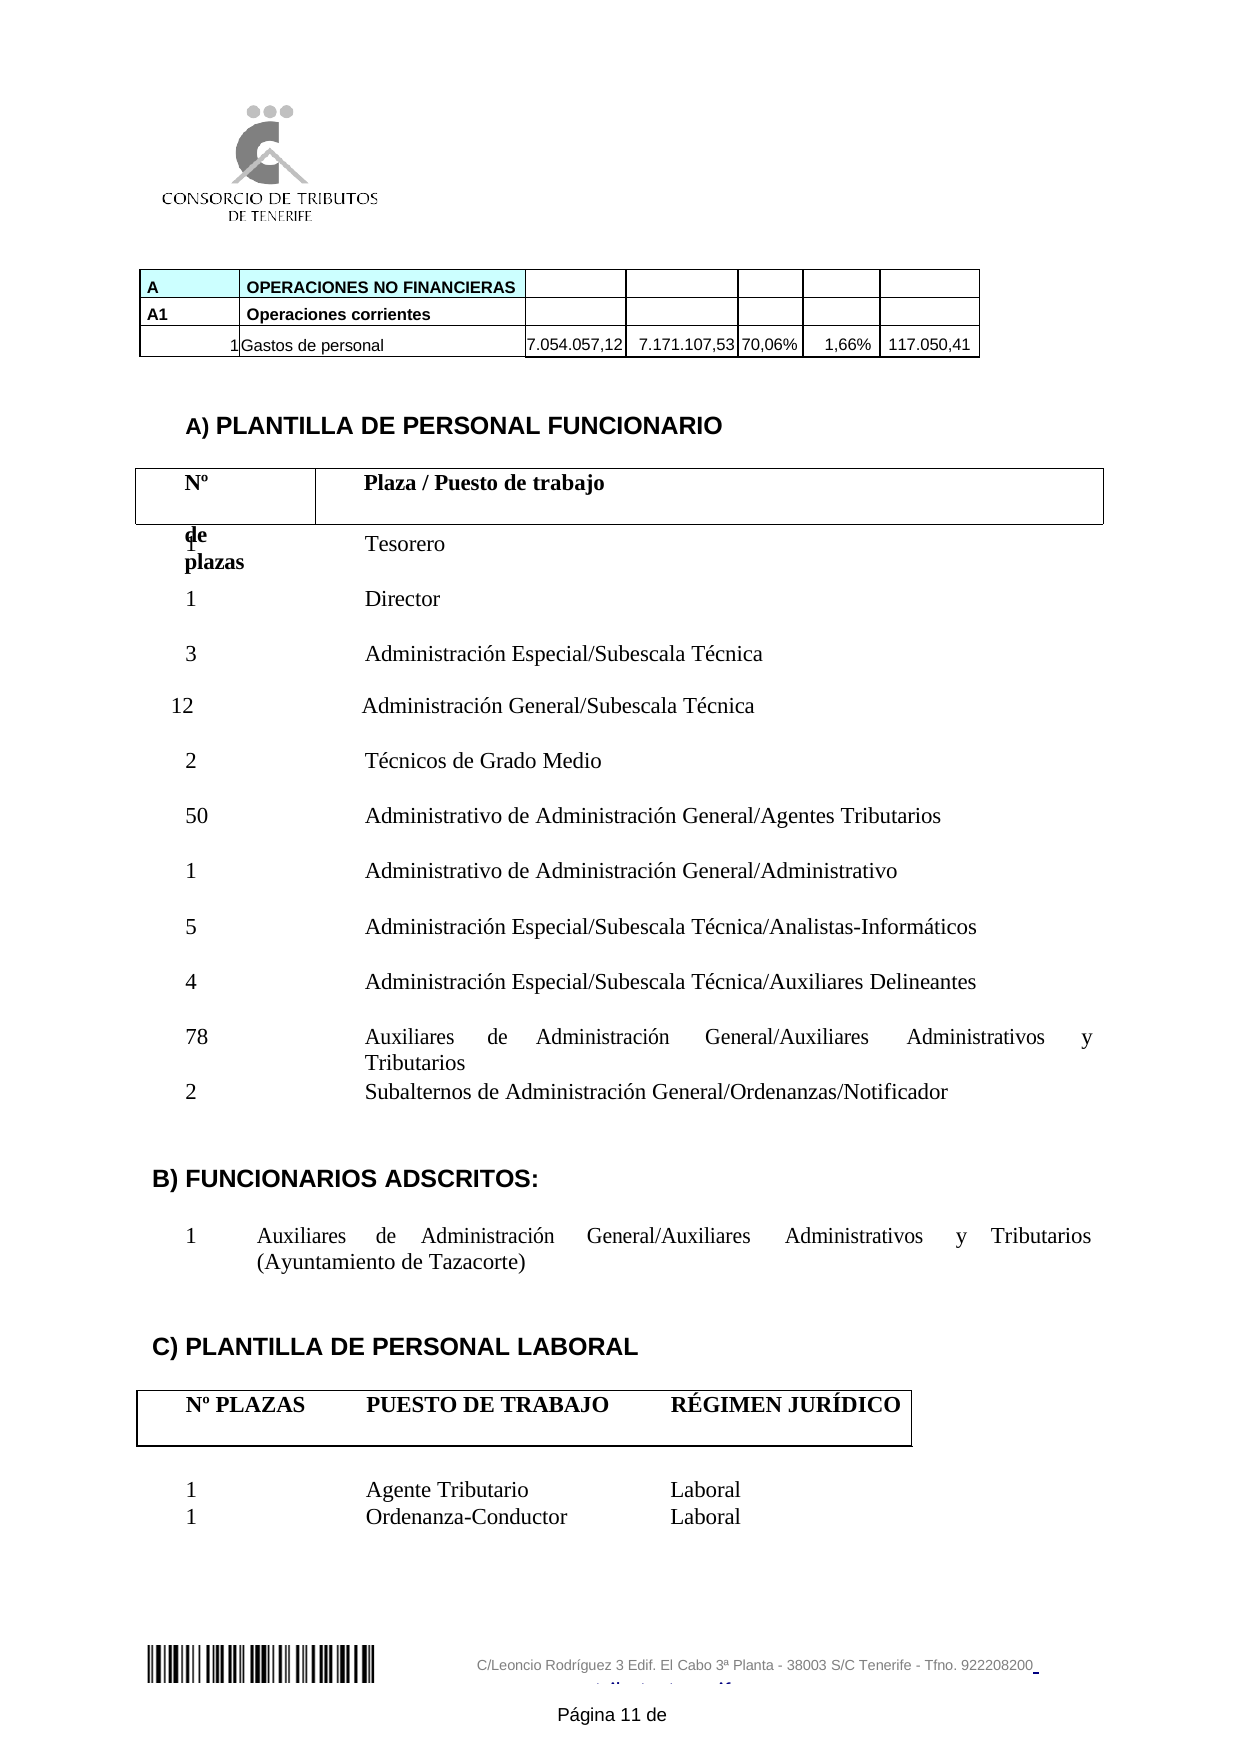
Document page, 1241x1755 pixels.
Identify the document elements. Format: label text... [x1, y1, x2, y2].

table_cell 70,06% [739, 326, 802, 356]
table_header Laboral [620, 1447, 913, 1504]
table_cell Laboral [620, 1504, 913, 1540]
table_cell [627, 298, 737, 325]
text 1 Director [185, 585, 1118, 611]
table_cell 117.050,41 [881, 326, 979, 356]
table_cell A1 [141, 298, 239, 325]
text 1 Tesorero [185, 530, 1118, 556]
text Nº PLAZAS PUESTO DE TRABAJO RÉGIMEN JURÍDICO [186, 1391, 911, 1417]
table_cell [526, 298, 625, 325]
table_header OPERACIONES NO FINANCIERAS [240, 270, 525, 297]
table_header [627, 270, 737, 297]
table_cell Ordenanza-Conductor [281, 1504, 620, 1540]
table_cell [881, 298, 979, 325]
subtitle FUNCIONARIOS ADSCRITOS: [152, 1164, 1118, 1193]
text 1 Auxiliares de Administración General/Auxiliares Administrativos y Tributarios (Ayuntamiento de Tazacorte) [185, 1222, 1093, 1274]
table_header Agente Tributario [281, 1447, 620, 1504]
table_header 1 [136, 1447, 281, 1504]
table_cell [804, 298, 879, 325]
text 78 Auxiliares de Administración General/Auxiliares Administrativos y Tributarios [185, 1023, 1093, 1076]
subtitle PLANTILLA DE PERSONAL LABORAL [152, 1332, 1118, 1361]
text 12 Administración General/Subescala Técnica [171, 692, 1118, 719]
table_cell [739, 298, 802, 325]
subtitle A) PLANTILLA DE PERSONAL FUNCIONARIO [185, 411, 1118, 440]
table_header [739, 270, 802, 297]
table_cell 1 [141, 326, 239, 356]
text 50 Administrativo de Administración General/Agentes Tributarios [185, 802, 1118, 829]
table_header [526, 270, 625, 297]
table_cell 7.054.057,12 [526, 326, 625, 356]
table_header A [141, 270, 239, 297]
text 4 Administración Especial/Subescala Técnica/Auxiliares Delineantes [185, 968, 1118, 994]
table_header [804, 270, 879, 297]
text 1 Administrativo de Administración General/Administrativo [185, 858, 1118, 884]
text 3 Administración Especial/Subescala Técnica [185, 640, 1118, 666]
table_header [881, 270, 979, 297]
table_cell 1,66% [804, 326, 879, 356]
table_cell Operaciones corrientes [240, 298, 525, 325]
table_cell Gastos de personal [240, 326, 525, 356]
table_cell 1 [136, 1504, 281, 1540]
text 5 Administración Especial/Subescala Técnica/Analistas-Informáticos [185, 913, 1118, 939]
text 2 Subalternos de Administración General/Ordenanzas/Notificador [185, 1078, 1118, 1104]
table_cell 7.171.107,53 [627, 326, 737, 356]
text 2 Técnicos de Grado Medio [185, 747, 1118, 774]
